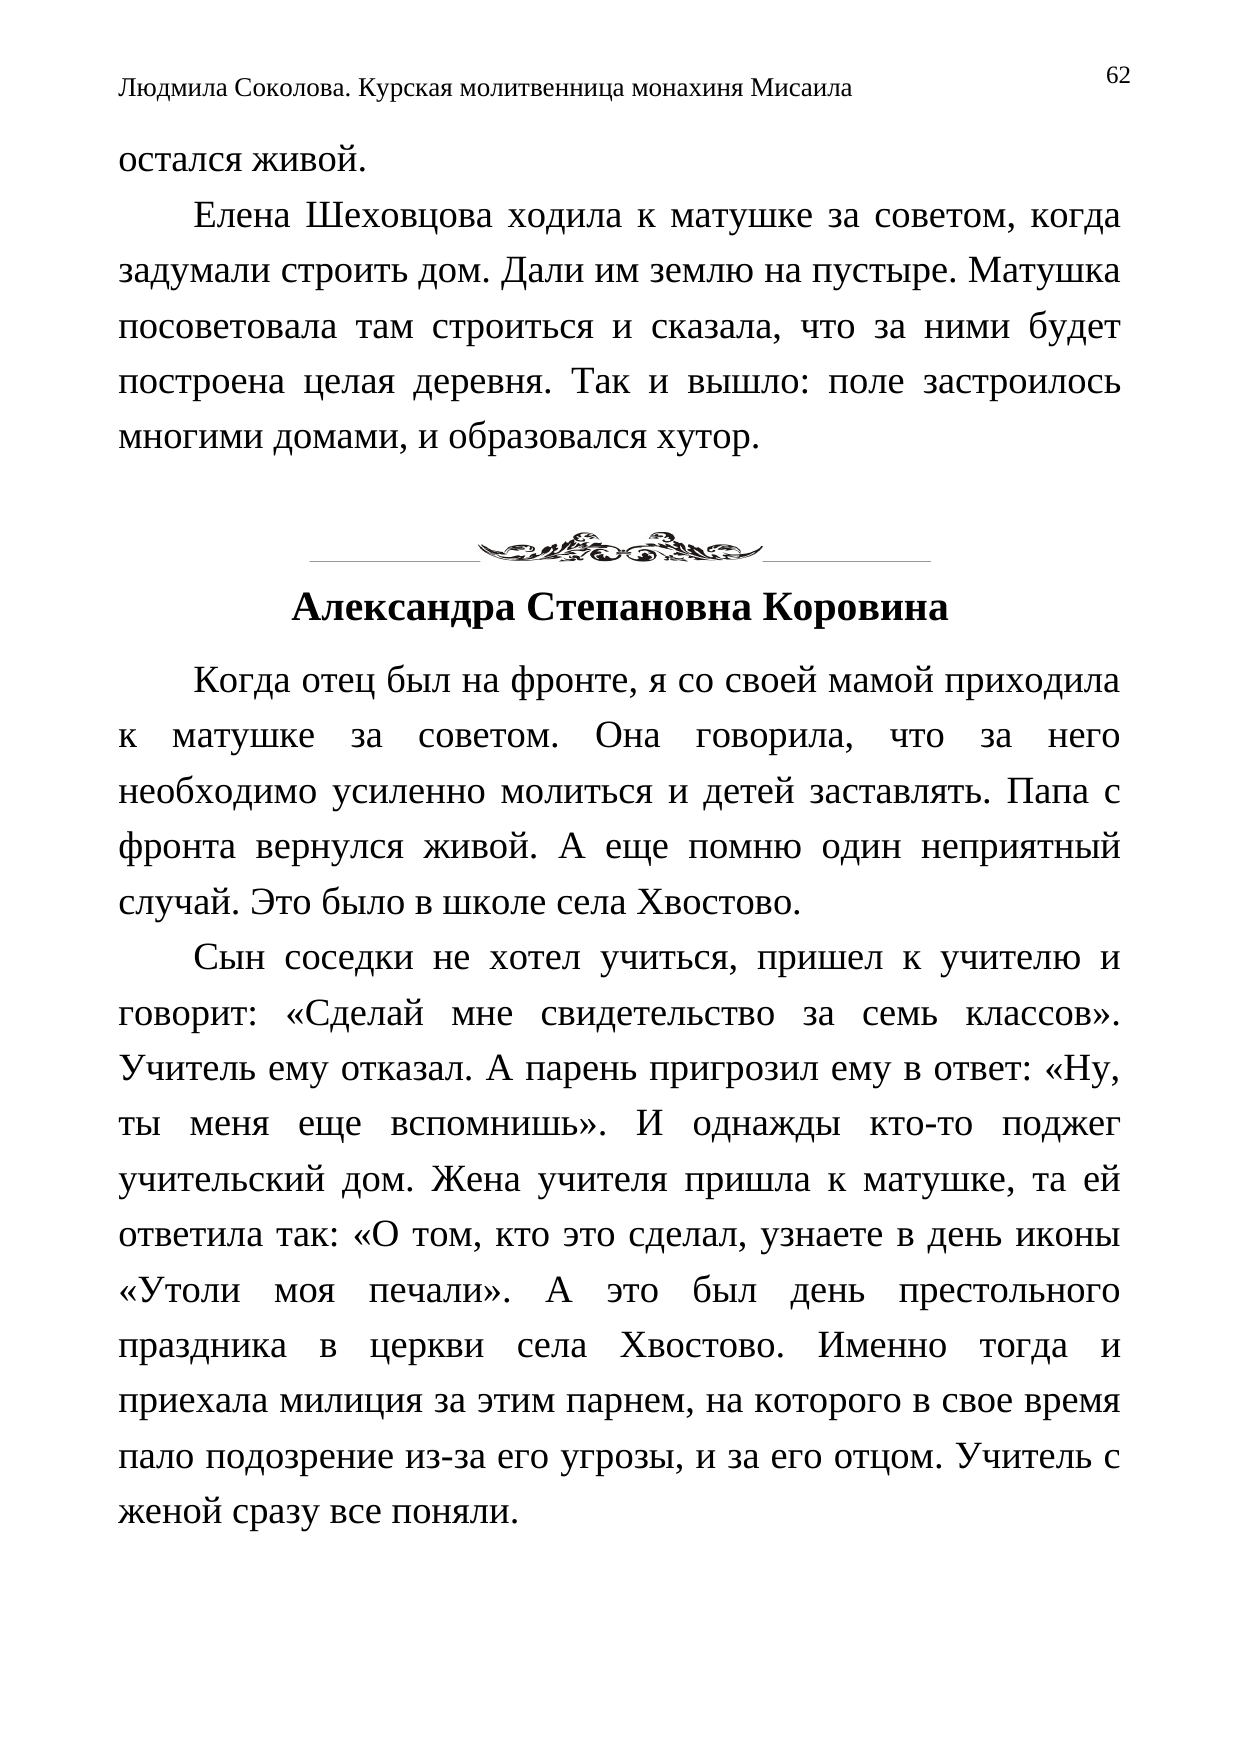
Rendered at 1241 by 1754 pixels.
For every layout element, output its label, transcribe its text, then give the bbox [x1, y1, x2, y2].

text Елена Шеховцова ходила к матушке за советом, когда задумали строить дом. Дали им землю на пустыре. Матушка посоветовала там строиться и сказала, что за ними будет построена целая деревня. Так и вышло: поле застроилось многими домами, и образовался хутор. [118, 191, 1122, 457]
subtitle Александра Степановна Коровина [118, 582, 1122, 629]
text Сын соседки не хотел учиться, пришел к учителю и говорит: «Сделай мне свидетельство за семь классов». Учитель ему отказал. А парень пригрозил ему в ответ: «Ну, ты меня еще вспомнишь». И однажды кто-то поджег учительский дом. Жена учителя пришла к матушке, та ей ответила так: «О том, кто это сделал, узнаете в день иконы «Утоли моя печали». А это был день престольного праздника в церкви села Хвостово. Именно тогда и приехала милиция за этим парнем, на которого в свое время пало подозрение из-за его угрозы, и за его отцом. Учитель с женой сразу все поняли. [118, 933, 1122, 1532]
text Когда отец был на фронте, я со своей мамой приходила к матушке за советом. Она говорила, что за него необходимо усиленно молиться и детей заставлять. Папа с фронта вернулся живой. А еще помню один неприятный случай. Это было в школе села Хвостово. [118, 656, 1122, 922]
text остался живой. [118, 136, 1122, 180]
picture [309, 532, 931, 562]
